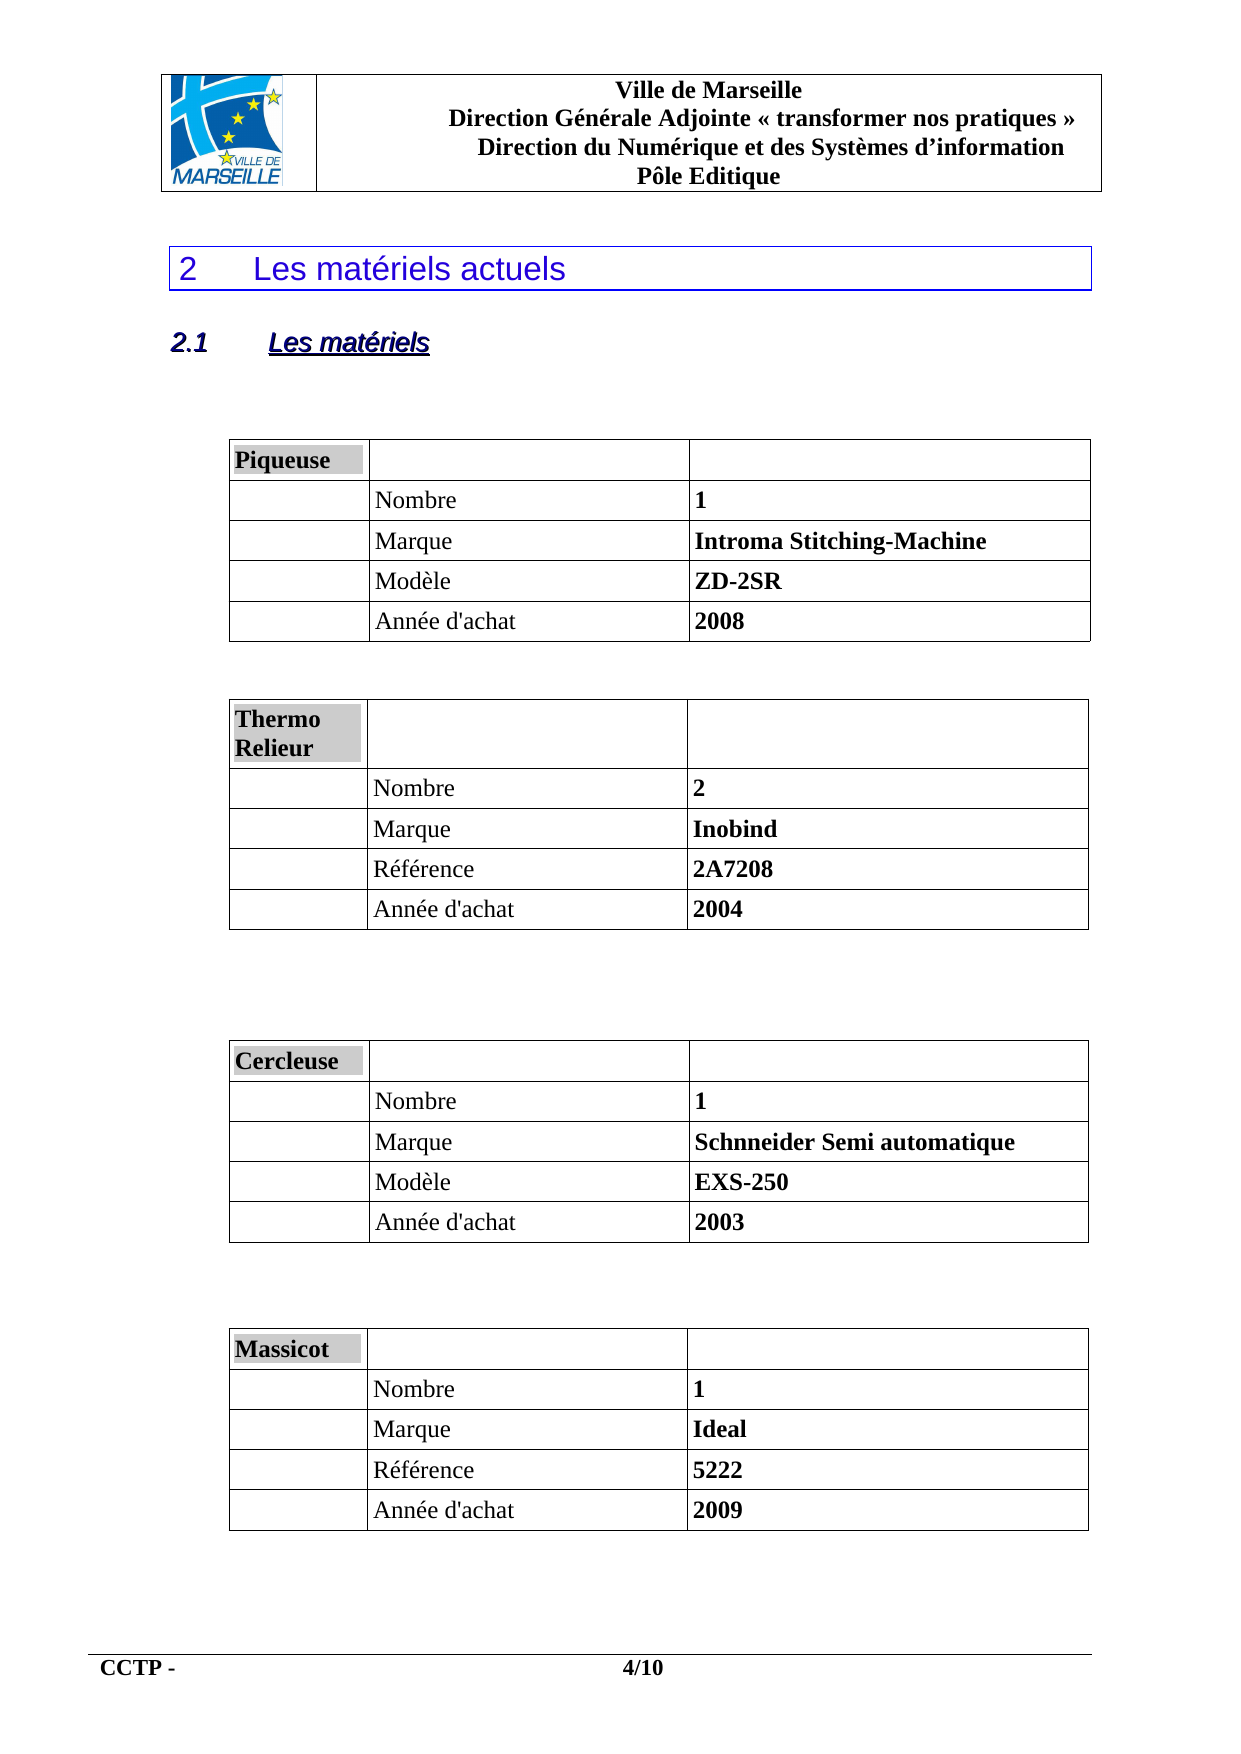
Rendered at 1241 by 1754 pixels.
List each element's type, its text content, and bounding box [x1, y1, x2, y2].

table_cell 1 [690, 481, 1090, 520]
table_cell [230, 1410, 367, 1449]
table_cell 2009 [688, 1490, 1088, 1530]
table_cell 2003 [690, 1202, 1088, 1242]
table_cell [230, 521, 369, 560]
table_header [370, 1041, 689, 1081]
table_cell Année d'achat [370, 1202, 689, 1242]
table_cell Inobind [688, 809, 1088, 848]
table_cell [230, 1370, 367, 1409]
table_cell 5222 [688, 1450, 1088, 1489]
table_cell Modèle [370, 1162, 689, 1201]
table_cell Introma Stitching-Machine [690, 521, 1090, 560]
table_header [688, 1329, 1088, 1368]
table_header [368, 700, 687, 768]
table_cell [230, 1202, 369, 1242]
table_cell Marque [368, 1410, 687, 1449]
table_cell Marque [368, 809, 687, 848]
table_cell 2 [688, 769, 1088, 808]
table_cell [230, 1490, 367, 1530]
table_cell Nombre [368, 769, 687, 808]
table_cell [230, 1122, 369, 1161]
table_header Année d'achat [370, 602, 689, 641]
table_cell 2004 [688, 890, 1088, 929]
table_cell Ideal [688, 1410, 1088, 1449]
table_header [690, 440, 1090, 479]
table_cell [230, 1450, 367, 1489]
table_cell [230, 890, 367, 929]
table_header Massicot [230, 1329, 367, 1368]
table_header Thermo Relieur [230, 700, 367, 768]
table_cell [230, 769, 367, 808]
table_cell Schnneider Semi automatique [690, 1122, 1088, 1161]
table_cell [230, 1162, 369, 1201]
table_cell [230, 1082, 369, 1121]
table_cell [230, 561, 369, 601]
table_cell Marque [370, 1122, 689, 1161]
table_header [370, 440, 689, 479]
table_header Cercleuse [230, 1041, 369, 1081]
table_cell [230, 809, 367, 848]
table_cell Année d'achat [368, 890, 687, 929]
table_cell Référence [368, 1450, 687, 1489]
table_cell Année d'achat [368, 1490, 687, 1530]
table_cell [230, 849, 367, 888]
table_cell [230, 481, 369, 520]
table_header Piqueuse [230, 440, 369, 479]
table_cell Marque [370, 521, 689, 560]
table_cell Nombre [368, 1370, 687, 1409]
table_cell Modèle [370, 561, 689, 601]
table_cell 2A7208 [688, 849, 1088, 888]
table_cell 1 [688, 1370, 1088, 1409]
table_cell Référence [368, 849, 687, 888]
table_header [688, 700, 1088, 768]
table_header [690, 1041, 1088, 1081]
table_cell EXS-250 [690, 1162, 1088, 1201]
table_cell Nombre [370, 1082, 689, 1121]
table_header [368, 1329, 687, 1368]
table_cell ZD-2SR [690, 561, 1090, 601]
subtitle Les matériels actuels [170, 247, 1091, 289]
table_header 2008 [690, 602, 1090, 641]
subtitle Les matériels [170, 326, 1092, 357]
table_header [230, 602, 369, 641]
table_cell 1 [690, 1082, 1088, 1121]
table_cell Nombre [370, 481, 689, 520]
